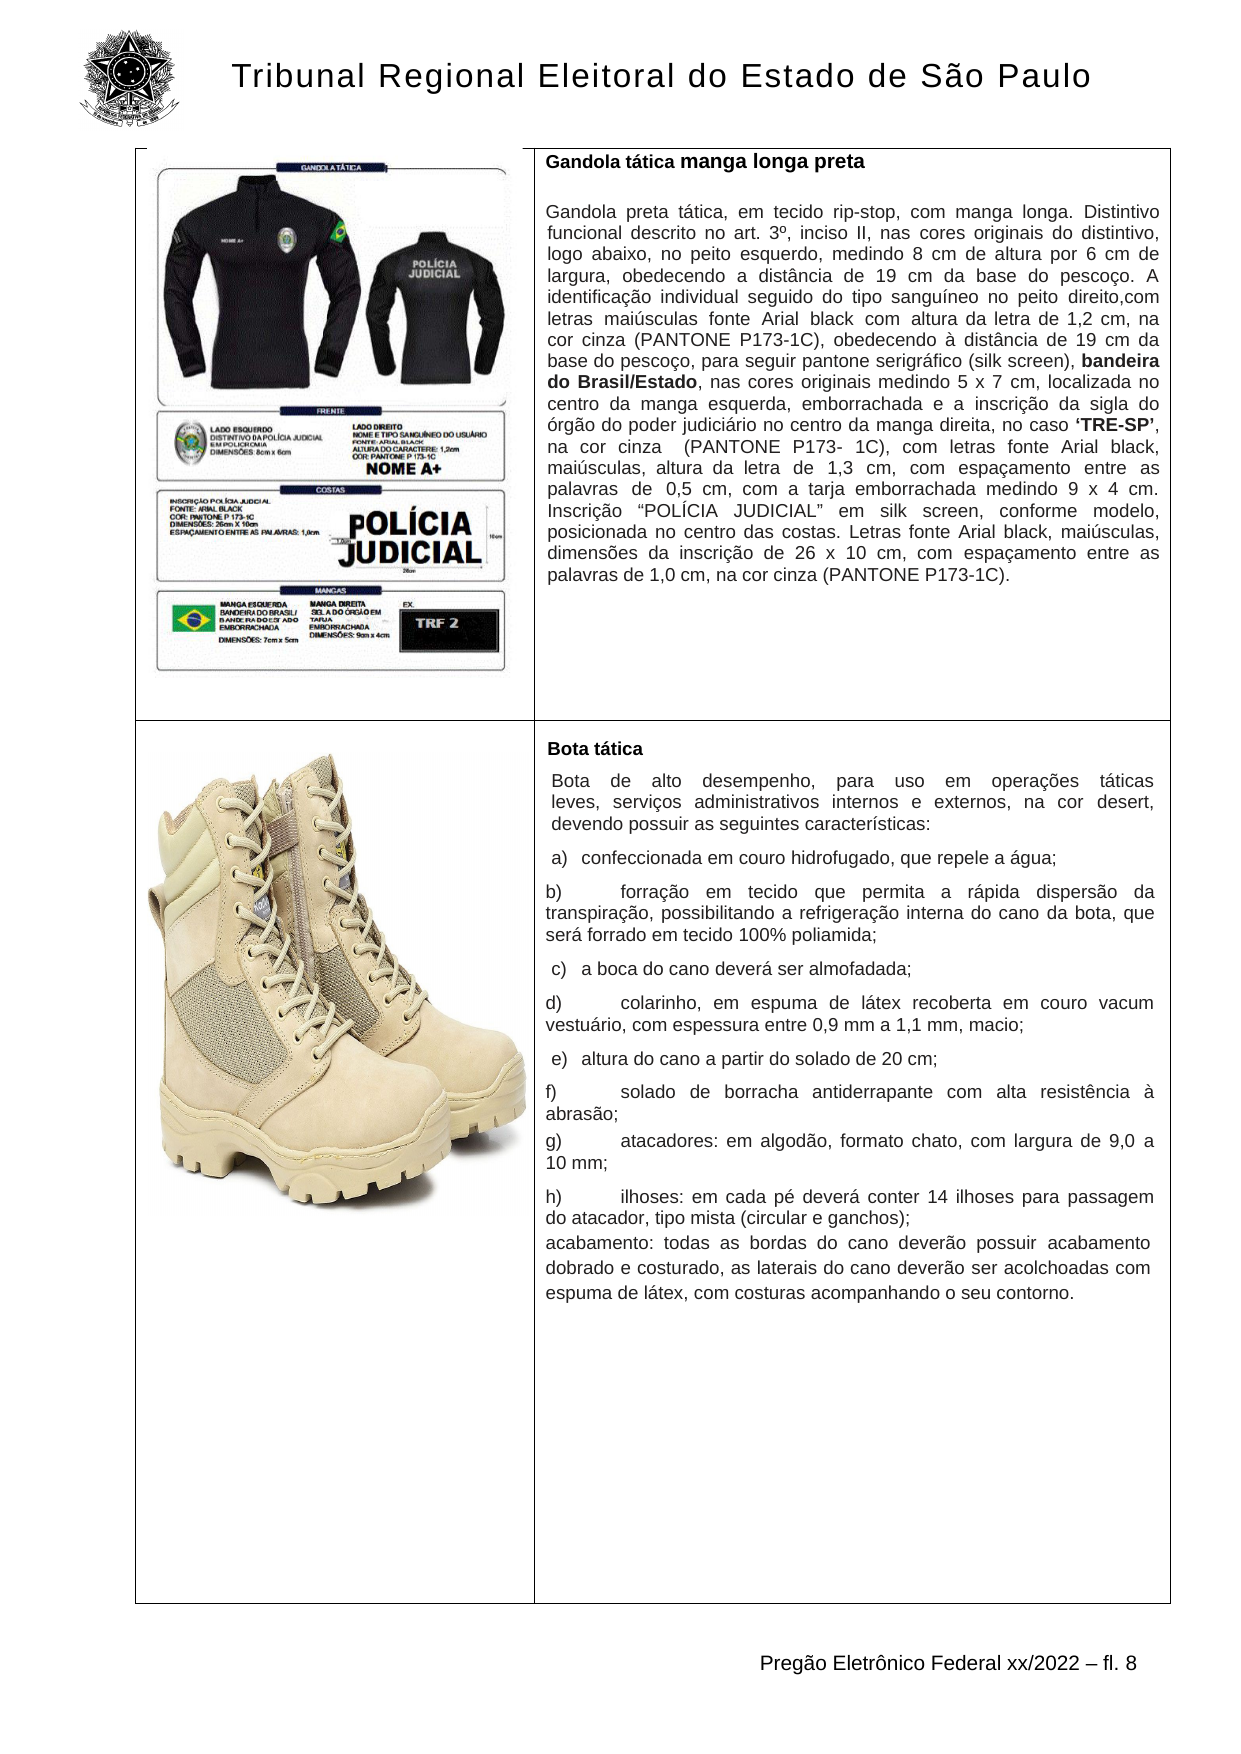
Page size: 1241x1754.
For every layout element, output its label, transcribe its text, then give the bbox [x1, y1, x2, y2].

table_cell Gandola tática manga longa preta Gandola preta tática, em tecido rip-stop, com manga longa. Distintivo funcional descrito no art. 3º, inciso II, nas cores originais do distintivo, logo abaixo, no peito esquerdo, medindo 8 cm de altura por 6 cm de largura, obedecendo a distância de 19 cm da base do pescoço. A identificação individual seguido do tipo sanguíneo no peito direito,com letras maiúsculas fonte Arial black com altura da letra de 1,2 cm, na cor cinza (PANTONE P173-1C), obedecendo à distância de 19 cm da base do pescoço, para seguir pantone serigráfico (silk screen), bandeira do Brasil/Estado, nas cores originais medindo 5 x 7 cm, localizada no centro da manga esquerda, emborrachada e a inscrição da sigla do órgão do poder judiciário no centro da manga direita, no caso ‘TRE-SP’, na cor cinza (PANTONE P173- 1C), com letras fonte Arial black, maiúsculas, altura da letra de 1,3 cm, com espaçamento entre as palavras de 0,5 cm, com a tarja emborrachada medindo 9 x 4 cm. Inscrição “POLÍCIA JUDICIAL” em silk screen, conforme modelo, posicionada no centro das costas. Letras fonte Arial black, maiúsculas, dimensões da inscrição de 26 x 10 cm, com espaçamento entre as palavras de 1,0 cm, na cor cinza (PANTONE P173-1C). [535, 149, 1170, 719]
table_cell [136, 721, 534, 1603]
table_cell Bota tática Bota de alto desempenho, para uso em operações táticas leves, serviços administrativos internos e externos, na cor desert, devendo possuir as seguintes características: confeccionada em couro hidrofugado, que repele a água; forração em tecido que permita a rápida dispersão da transpiração, possibilitando a refrigeração interna do cano da bota, que será forrado em tecido 100% poliamida; a boca do cano deverá ser almofadada; colarinho, em espuma de látex recoberta em couro vacum vestuário, com espessura entre 0,9 mm a 1,1 mm, macio; altura do cano a partir do solado de 20 cm; solado de borracha antiderrapante com alta resistência à abrasão; atacadores: em algodão, formato chato, com largura de 9,0 a 10 mm; ilhoses: em cada pé deverá conter 14 ilhoses para passagem do atacador, tipo mista (circular e ganchos); acabamento: todas as bordas do cano deverão possuir acabamento dobrado e costurado, as laterais do cano deverão ser acolchoadas com espuma de látex, com costuras acompanhando o seu contorno. [535, 721, 1170, 1603]
table_cell [136, 149, 534, 719]
